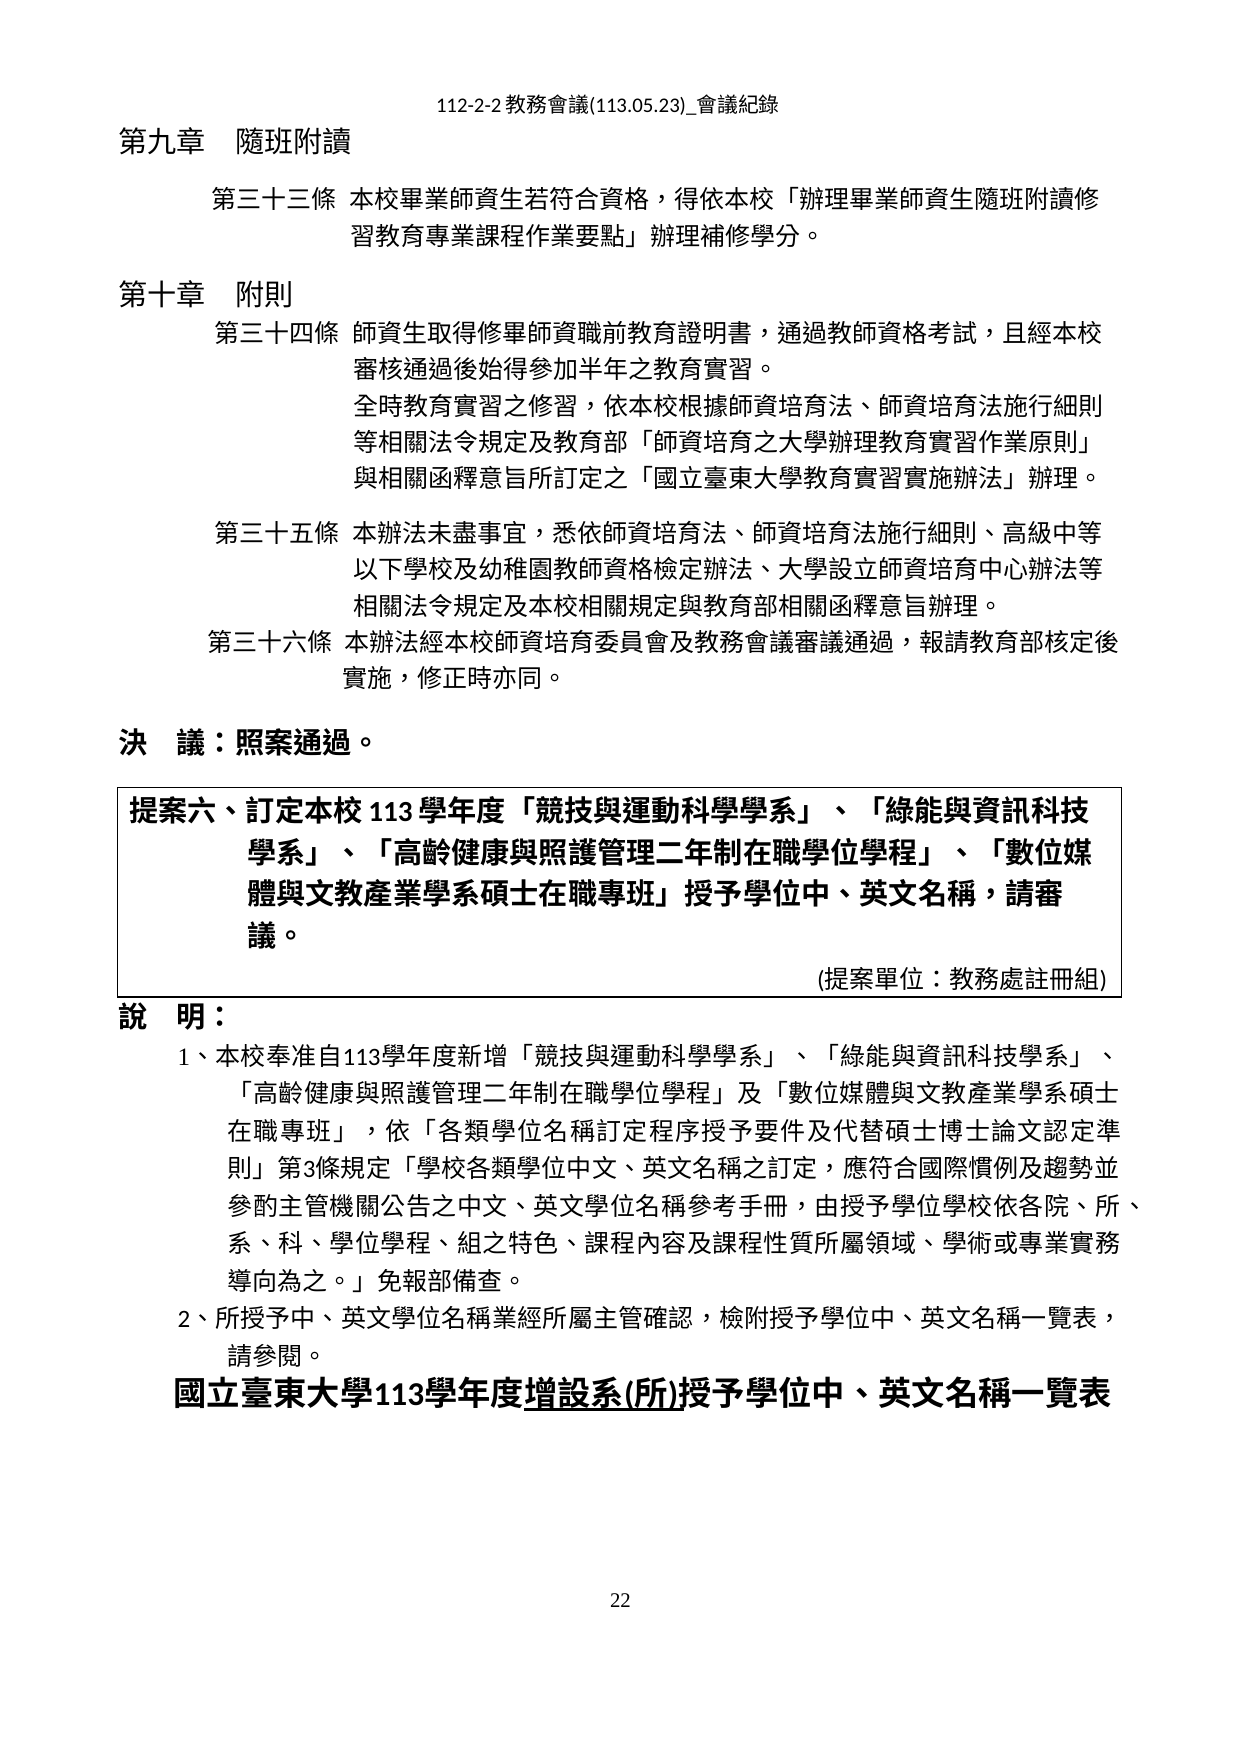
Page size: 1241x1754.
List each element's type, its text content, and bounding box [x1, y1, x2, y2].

text 說 明： [118, 998, 1122, 1035]
text 第十章 附則 [118, 271, 1122, 313]
text 第三十五條 本辦法未盡事宜，悉依師資培育法、師資培育法施行細則、高級中等以下學校及幼稚園教師資格檢定辦法、大學設立師資培育中心辦法等相關法令規定及本校相關規定與教育部相關函釋意旨辦理。 [214, 513, 1122, 622]
text 第九章 隨班附讀 [118, 119, 1122, 161]
list 所授予中、英文學位名稱業經所屬主管確認，檢附授予學位中、英文名稱一覽表，請參閱。 [177, 1297, 1122, 1372]
list 本校奉准自113學年度新增「競技與運動科學學系」、「綠能與資訊科技學系」、「高齡健康與照護管理二年制在職學位學程」及「數位媒體與文教產業學系碩士在職專班」，依「各類學位名稱訂定程序授予要件及代替碩士博士論文認定準則」第3條規定「學校各類學位中文、英文名稱之訂定，應符合國際慣例及趨勢並參酌主管機關公告之中文、英文學位名稱參考手冊，由授予學位學校依各院、所、系、科、學位學程、組之特色、課程內容及課程性質所屬領域、學術或專業實務導向為之。」免報部備查。 [177, 1035, 1122, 1297]
text 決 議：照案通過。 [118, 720, 1122, 762]
table_header 提案六、訂定本校113學年度「競技與運動科學學系」、「綠能與資訊科技學系」、「高齡健康與照護管理二年制在職學位學程」、「數位媒體與文教產業學系碩士在職專班」授予學位中、英文名稱，請審議。 (提案單位：教務處註冊組) [118, 788, 1121, 996]
text 國立臺東大學113學年度增設系(所)授予學位中、英文名稱一覽表 [162, 1372, 1122, 1414]
text 第三十六條 本辦法經本校師資培育委員會及教務會議審議通過，報請教育部核定後實施，修正時亦同。 [207, 622, 1122, 695]
text 第三十四條 師資生取得修畢師資職前教育證明書，通過教師資格考試，且經本校審核通過後始得參加半年之教育實習。 全時教育實習之修習，依本校根據師資培育法、師資培育法施行細則等相關法令規定及教育部「師資培育之大學辦理教育實習作業原則」與相關函釋意旨所訂定之「國立臺東大學教育實習實施辦法」辦理。 [214, 313, 1122, 495]
text 第三十三條 本校畢業師資生若符合資格，得依本校「辦理畢業師資生隨班附讀修習教育專業課程作業要點」辦理補修學分。 [211, 180, 1122, 252]
